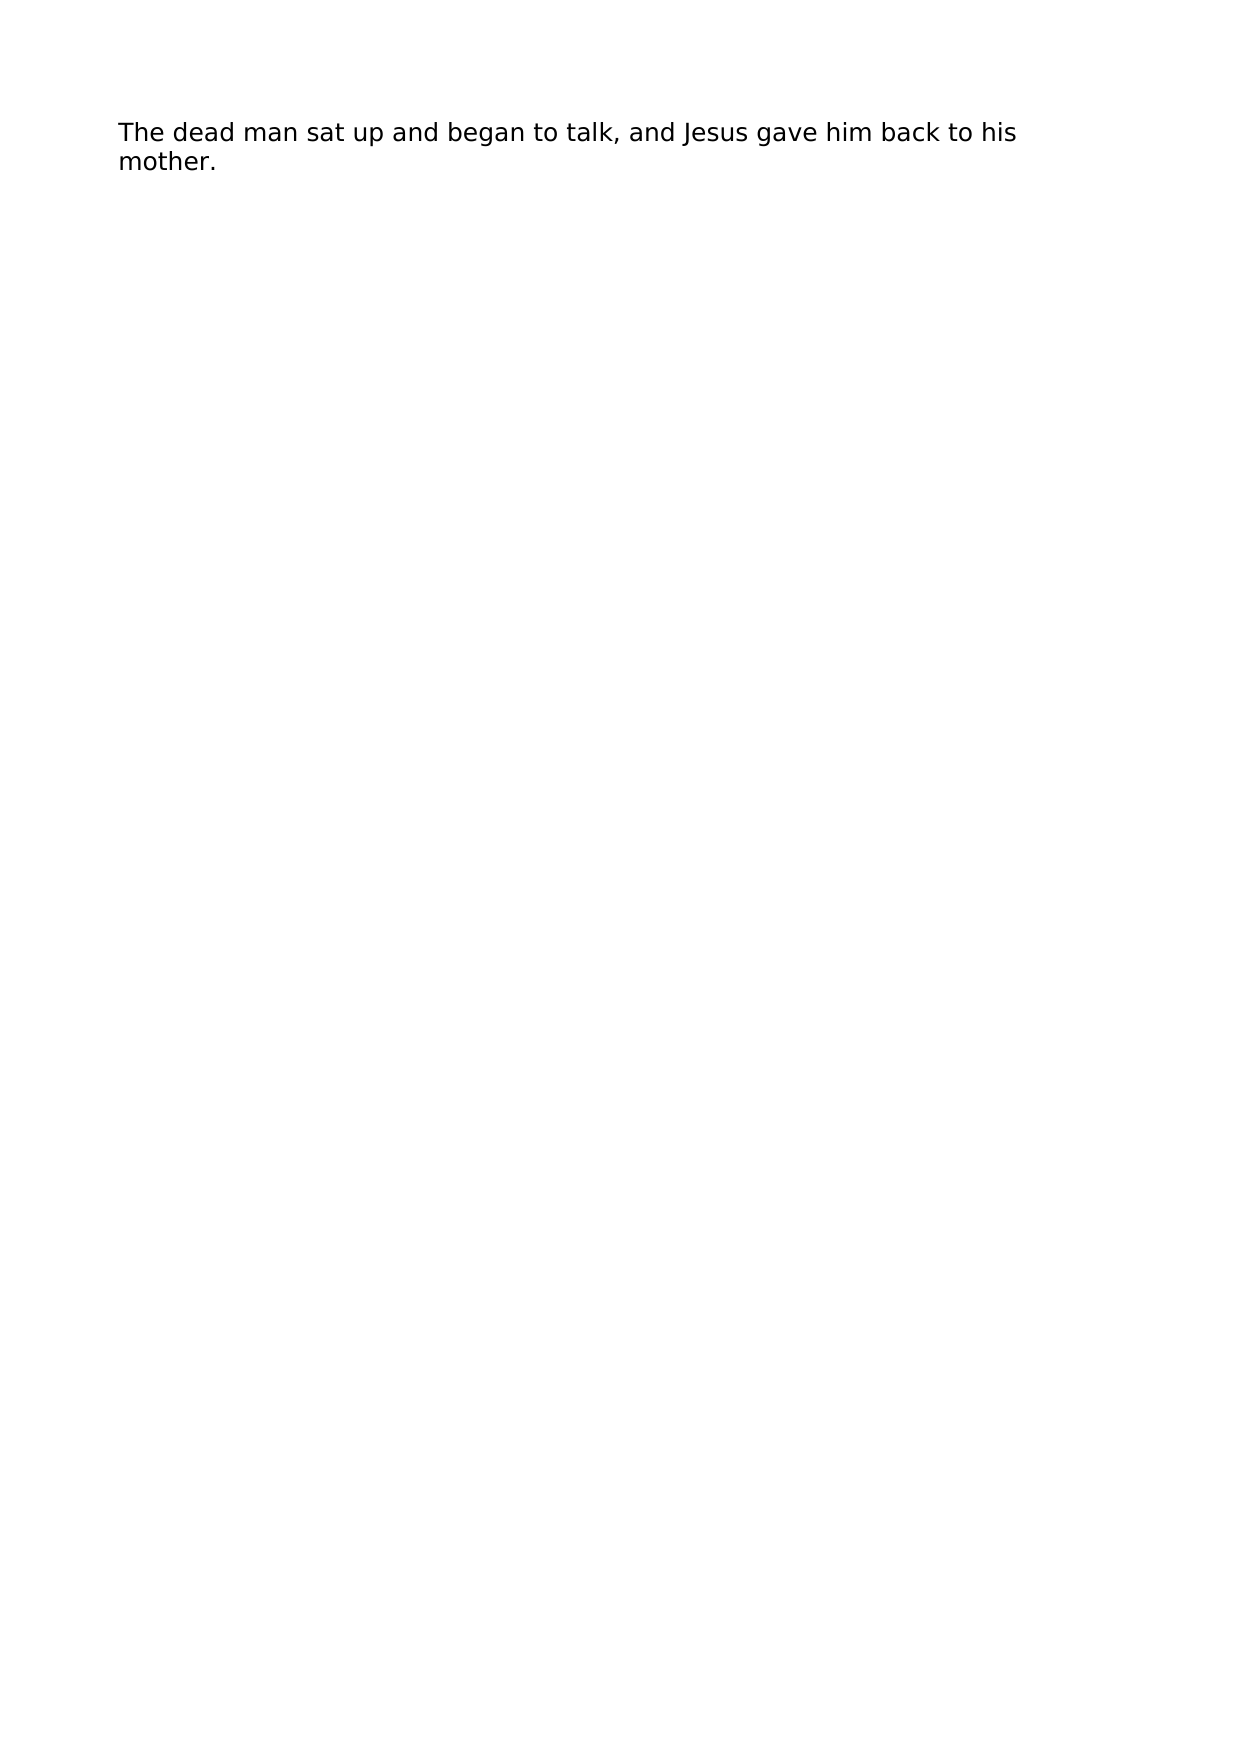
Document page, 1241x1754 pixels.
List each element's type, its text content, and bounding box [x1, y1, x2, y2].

text The dead man sat up and began to talk, and Jesus gave him back to his mother. [118, 118, 1122, 176]
